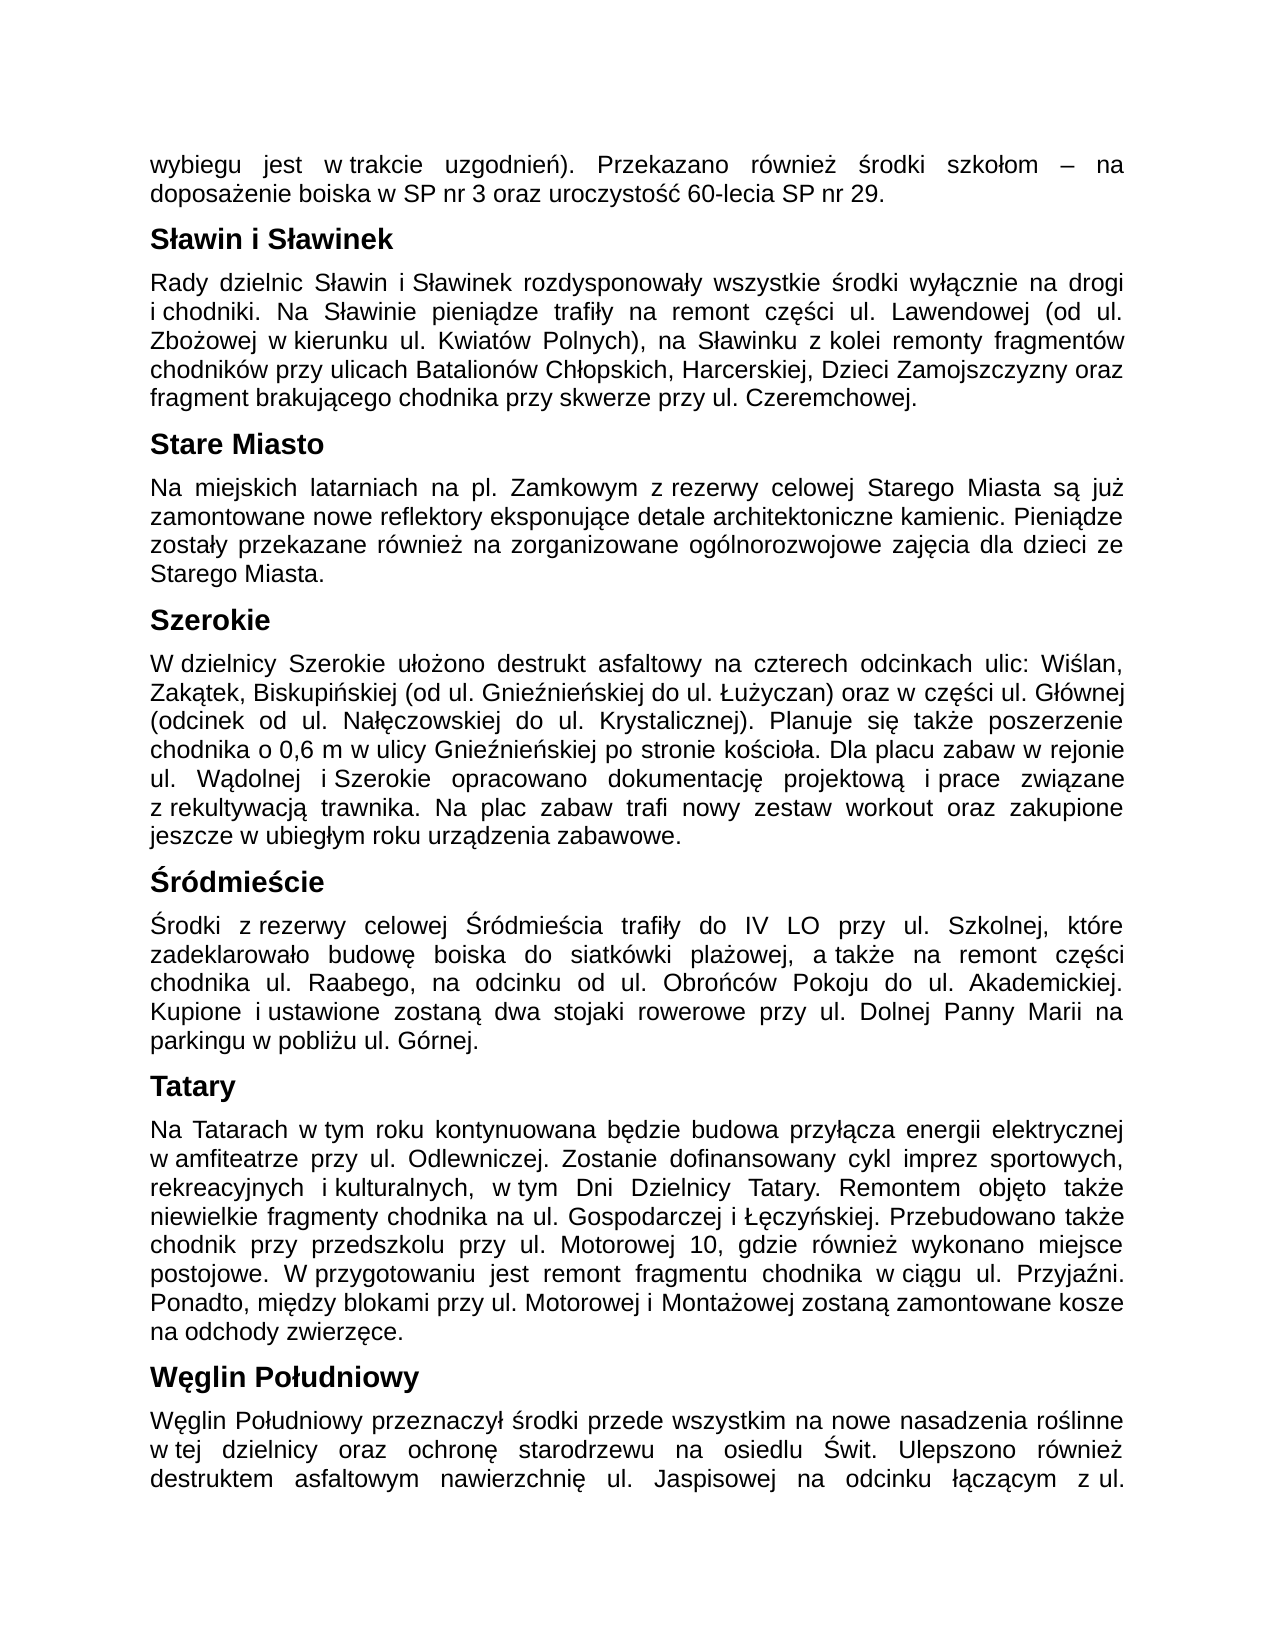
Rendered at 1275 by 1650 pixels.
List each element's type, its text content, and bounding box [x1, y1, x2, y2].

text Rady dzielnic Sławin i Sławinek rozdysponowały wszystkie środki wyłącznie na drogi i chodniki. Na Sławinie pieniądze trafiły na remont części ul. Lawendowej (od ul. Zbożowej w kierunku ul. Kwiatów Polnych), na Sławinku z kolei remonty fragmentów chodników przy ulicach Batalionów Chłopskich, Harcerskiej, Dzieci Zamojszczyzny oraz fragment brakującego chodnika przy skwerze przy ul. Czeremchowej. [150, 268, 1125, 412]
text Węglin Południowy przeznaczył środki przede wszystkim na nowe nasadzenia roślinne w tej dzielnicy oraz ochronę starodrzewu na osiedlu Świt. Ulepszono również destruktem asfaltowym nawierzchnię ul. Jaspisowej na odcinku łączącym z ul. [150, 1406, 1125, 1492]
text W dzielnicy Szerokie ułożono destrukt asfaltowy na czterech odcinkach ulic: Wiślan, Zakątek, Biskupińskiej (od ul. Gnieźnieńskiej do ul. Łużyczan) oraz w części ul. Głównej (odcinek od ul. Nałęczowskiej do ul. Krystalicznej). Planuje się także poszerzenie chodnika o 0,6 m w ulicy Gnieźnieńskiej po stronie kościoła. Dla placu zabaw w rejonie ul. Wądolnej i Szerokie opracowano dokumentację projektową i prace związane z rekultywacją trawnika. Na plac zabaw trafi nowy zestaw workout oraz zakupione jeszcze w ubiegłym roku urządzenia zabawowe. [150, 649, 1125, 850]
text wybiegu jest w trakcie uzgodnień). Przekazano również środki szkołom – na doposażenie boiska w SP nr 3 oraz uroczystość 60-lecia SP nr 29. [150, 150, 1125, 207]
subtitle Śródmieście [150, 864, 1125, 898]
text Na Tatarach w tym roku kontynuowana będzie budowa przyłącza energii elektrycznej w amfiteatrze przy ul. Odlewniczej. Zostanie dofinansowany cykl imprez sportowych, rekreacyjnych i kulturalnych, w tym Dni Dzielnicy Tatary. Remontem objęto także niewielkie fragmenty chodnika na ul. Gospodarczej i Łęczyńskiej. Przebudowano także chodnik przy przedszkolu przy ul. Motorowej 10, gdzie również wykonano miejsce postojowe. W przygotowaniu jest remont fragmentu chodnika w ciągu ul. Przyjaźni. Ponadto, między blokami przy ul. Motorowej i Montażowej zostaną zamontowane kosze na odchody zwierzęce. [150, 1115, 1125, 1345]
subtitle Stare Miasto [150, 427, 1125, 460]
subtitle Tatary [150, 1069, 1125, 1103]
text Na miejskich latarniach na pl. Zamkowym z rezerwy celowej Starego Miasta są już zamontowane nowe reflektory eksponujące detale architektoniczne kamienic. Pieniądze zostały przekazane również na zorganizowane ogólnorozwojowe zajęcia dla dzieci ze Starego Miasta. [150, 473, 1125, 588]
subtitle Węglin Południowy [150, 1360, 1125, 1394]
text Środki z rezerwy celowej Śródmieścia trafiły do IV LO przy ul. Szkolnej, które zadeklarowało budowę boiska do siatkówki plażowej, a także na remont części chodnika ul. Raabego, na odcinku od ul. Obrońców Pokoju do ul. Akademickiej. Kupione i ustawione zostaną dwa stojaki rowerowe przy ul. Dolnej Panny Marii na parkingu w pobliżu ul. Górnej. [150, 911, 1125, 1054]
subtitle Szerokie [150, 602, 1125, 636]
subtitle Sławin i Sławinek [150, 222, 1125, 256]
